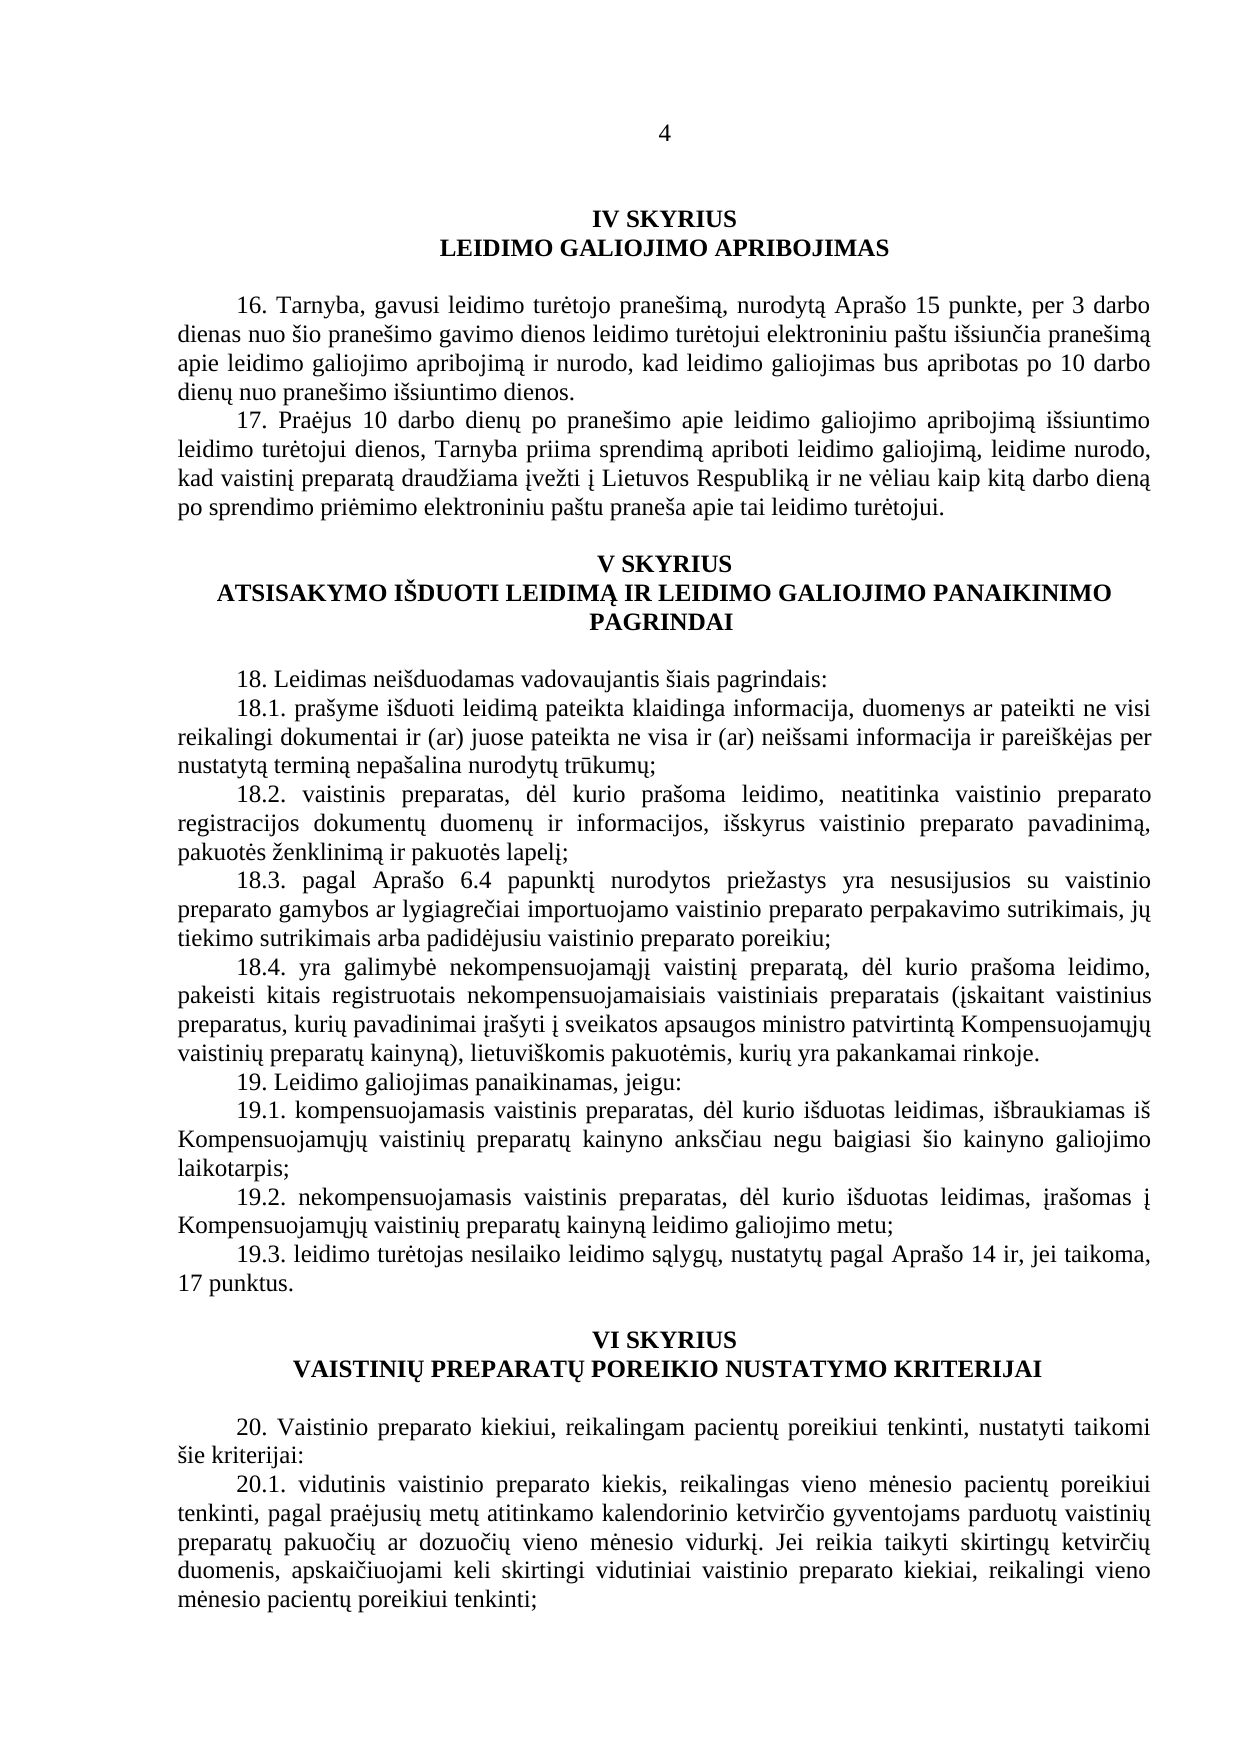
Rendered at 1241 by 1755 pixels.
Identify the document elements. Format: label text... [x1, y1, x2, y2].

text 17. Praėjus 10 darbo dienų po pranešimo apie leidimo galiojimo apribojimą išsiuntimo leidimo turėtojui dienos, Tarnyba priima sprendimą apriboti leidimo galiojimą, leidime nurodo, kad vaistinį preparatą draudžiama įvežti į Lietuvos Respubliką ir ne vėliau kaip kitą darbo dieną po sprendimo priėmimo elektroniniu paštu praneša apie tai leidimo turėtojui. [177, 406, 1152, 521]
text 18.1. prašyme išduoti leidimą pateikta klaidinga informacija, duomenys ar pateikti ne visi reikalingi dokumentai ir (ar) juose pateikta ne visa ir (ar) neišsami informacija ir pareiškėjas per nustatytą terminą nepašalina nurodytų trūkumų; [177, 693, 1152, 779]
text V SKYRIUS [177, 549, 1152, 578]
text 16. Tarnyba, gavusi leidimo turėtojo pranešimą, nurodytą Aprašo 15 punkte, per 3 darbo dienas nuo šio pranešimo gavimo dienos leidimo turėtojui elektroniniu paštu išsiunčia pranešimą apie leidimo galiojimo apribojimą ir nurodo, kad leidimo galiojimas bus apribotas po 10 darbo dienų nuo pranešimo išsiuntimo dienos. [177, 291, 1152, 406]
text 18.2. vaistinis preparatas, dėl kurio prašoma leidimo, neatitinka vaistinio preparato registracijos dokumentų duomenų ir informacijos, išskyrus vaistinio preparato pavadinimą, pakuotės ženklinimą ir pakuotės lapelį; [177, 779, 1152, 866]
text 18.4. yra galimybė nekompensuojamąjį vaistinį preparatą, dėl kurio prašoma leidimo, pakeisti kitais registruotais nekompensuojamaisiais vaistiniais preparatais (įskaitant vaistinius preparatus, kurių pavadinimai įrašyti į sveikatos apsaugos ministro patvirtintą Kompensuojamųjų vaistinių preparatų kainyną), lietuviškomis pakuotėmis, kurių yra pakankamai rinkoje. [177, 952, 1152, 1067]
text VI SKYRIUS [177, 1326, 1152, 1354]
text 18.3. pagal Aprašo 6.4 papunktį nurodytos priežastys yra nesusijusios su vaistinio preparato gamybos ar lygiagrečiai importuojamo vaistinio preparato perpakavimo sutrikimais, jų tiekimo sutrikimais arba padidėjusiu vaistinio preparato poreikiu; [177, 866, 1152, 952]
text 19.2. nekompensuojamasis vaistinis preparatas, dėl kurio išduotas leidimas, įrašomas į Kompensuojamųjų vaistinių preparatų kainyną leidimo galiojimo metu; [177, 1182, 1152, 1239]
text 18. Leidimas neišduodamas vadovaujantis šiais pagrindais: [177, 664, 1152, 693]
text IV SKYRIUS [177, 204, 1152, 233]
text ATSISAKYMO IŠDUOTI LEIDIMĄ ir LEIDIMO GALIOJIMO PANAIKINIMO PAGRINDAI [177, 578, 1152, 636]
text LEIDIMO GALIOJIMO APRIBOJIMAS [177, 233, 1152, 262]
text 20.1. vidutinis vaistinio preparato kiekis, reikalingas vieno mėnesio pacientų poreikiui tenkinti, pagal praėjusių metų atitinkamo kalendorinio ketvirčio gyventojams parduotų vaistinių preparatų pakuočių ar dozuočių vieno mėnesio vidurkį. Jei reikia taikyti skirtingų ketvirčių duomenis, apskaičiuojami keli skirtingi vidutiniai vaistinio preparato kiekiai, reikalingi vieno mėnesio pacientų poreikiui tenkinti; [177, 1469, 1152, 1613]
text 20. Vaistinio preparato kiekiui, reikalingam pacientų poreikiui tenkinti, nustatyti taikomi šie kriterijai: [177, 1412, 1152, 1469]
text 19.3. leidimo turėtojas nesilaiko leidimo sąlygų, nustatytų pagal Aprašo 14 ir, jei taikoma, 17 punktus. [177, 1239, 1152, 1297]
text 19. Leidimo galiojimas panaikinamas, jeigu: [177, 1067, 1152, 1096]
text vaistinių preparatų poreikio nustatymo KRITERIJAI [177, 1354, 1152, 1383]
text 19.1. kompensuojamasis vaistinis preparatas, dėl kurio išduotas leidimas, išbraukiamas iš Kompensuojamųjų vaistinių preparatų kainyno anksčiau negu baigiasi šio kainyno galiojimo laikotarpis; [177, 1096, 1152, 1182]
